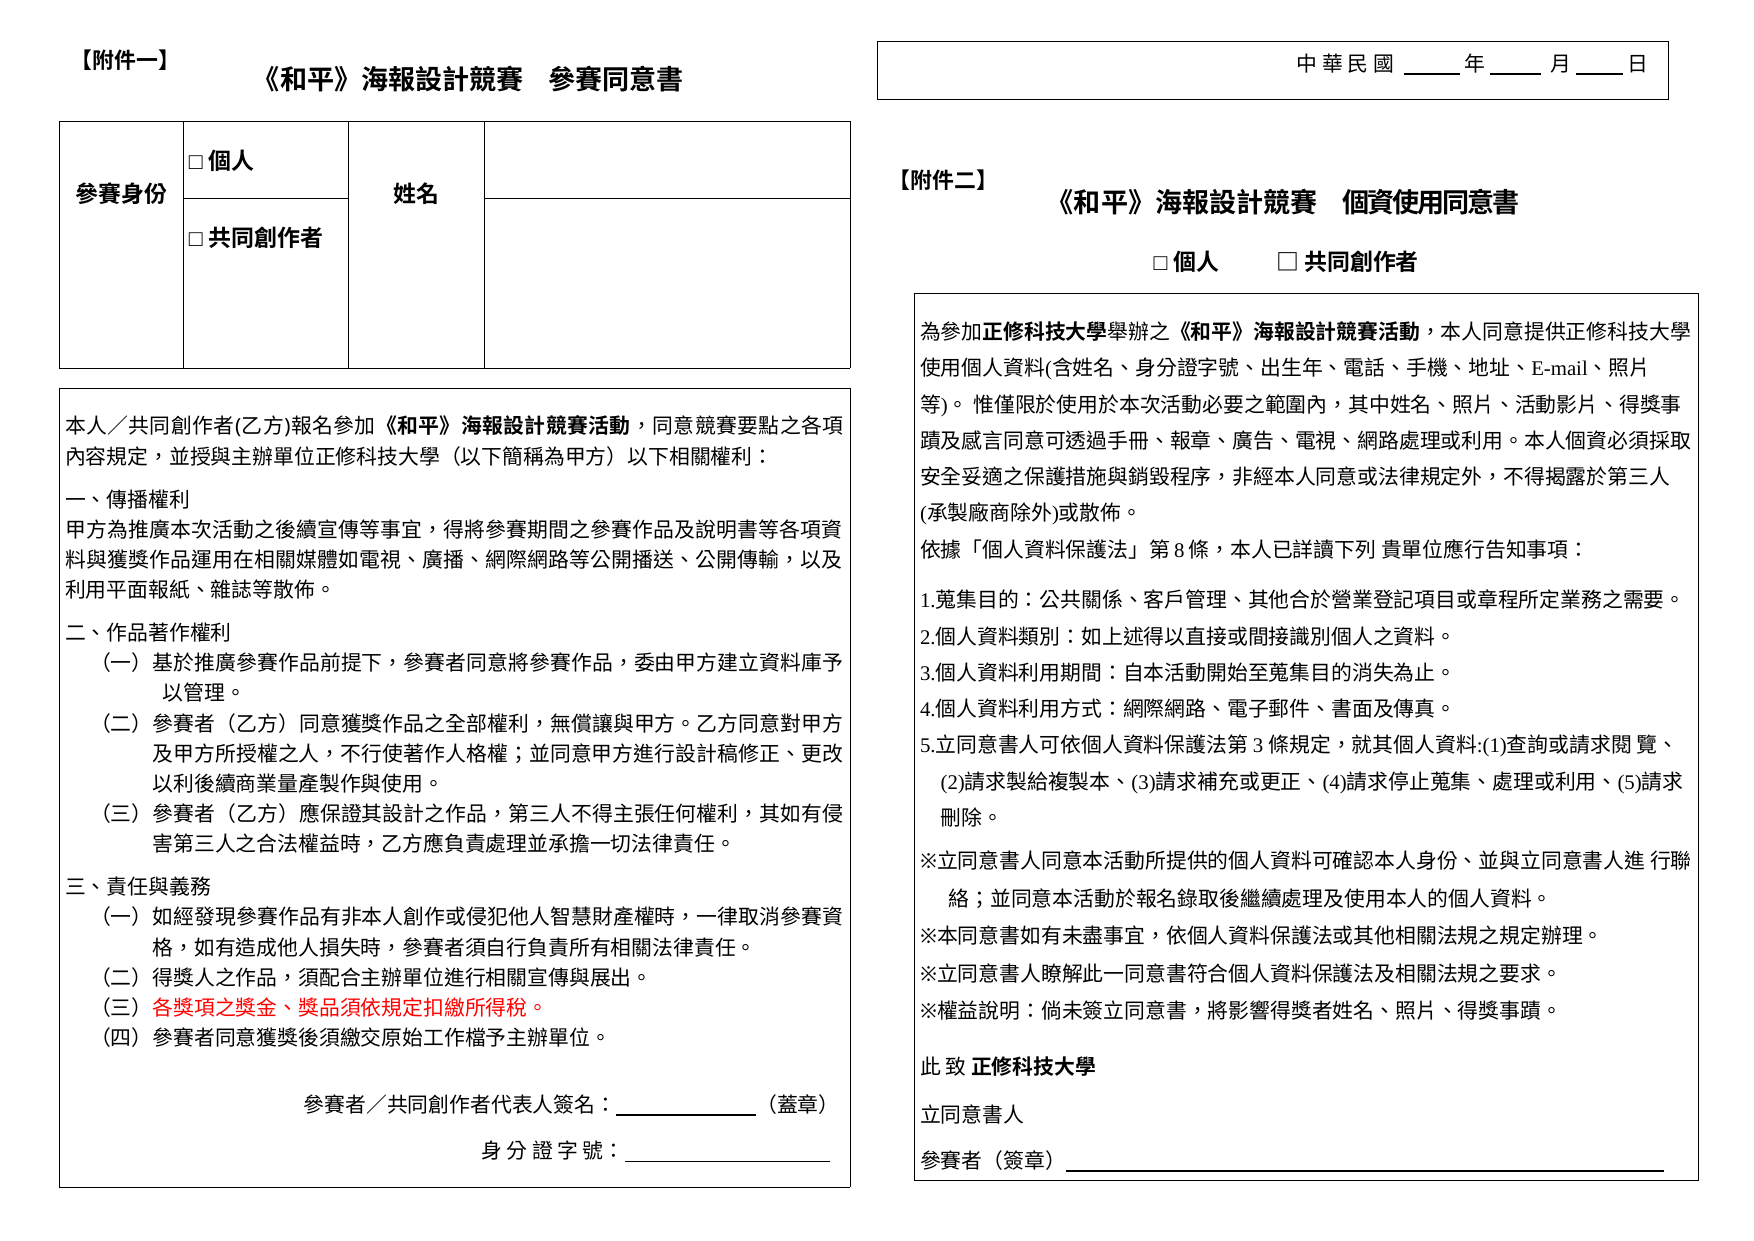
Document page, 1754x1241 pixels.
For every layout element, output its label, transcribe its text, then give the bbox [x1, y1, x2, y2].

text 《和平》海報設計競賽 參賽同意書 [59, 58, 877, 97]
table_cell □ 共同創作者 [184, 199, 348, 368]
table_header [485, 122, 850, 198]
text 《和平》海報設計競賽 個資使用同意書 [877, 181, 1695, 220]
table_header 參賽身份 [60, 122, 183, 368]
table_header 中 華 民 國 年 月 日 [878, 42, 1668, 99]
table_header 本人／共同創作者(乙方)報名參加《和平》海報設計競賽活動，同意競賽要點之各項內容規定，並授與主辦單位正修科技大學（以下簡稱為甲方）以下相關權利： 一、傳播權利 甲方為推廣本次活動之後續宣傳等事宜，得將參賽期間之參賽作品及說明書等各項資料與獲獎作品運用在相關媒體如電視、廣播、網際網路等公開播送、公開傳輸，以及利用平面報紙、雜誌等散佈。 二、作品著作權利 （一）基於推廣參賽作品前提下，參賽者同意將參賽作品，委由甲方建立資料庫予以管理。 （二）參賽者（乙方）同意獲獎作品之全部權利，無償讓與甲方。乙方同意對甲方及甲方所授權之人，不行使著作人格權；並同意甲方進行設計稿修正、更改以利後續商業量產製作與使用。 （三）參賽者（乙方）應保證其設計之作品，第三人不得主張任何權利，其如有侵害第三人之合法權益時，乙方應負責處理並承擔一切法律責任。 三、責任與義務 （一）如經發現參賽作品有非本人創作或侵犯他人智慧財產權時，一律取消參賽資格，如有造成他人損失時，參賽者須自行負責所有相關法律責任。 （二）得獎人之作品，須配合主辦單位進行相關宣傳與展出。 （三）各獎項之獎金、獎品須依規定扣繳所得稅。 （四）參賽者同意獲獎後須繳交原始工作檔予主辦單位。 參賽者／共同創作者代表人簽名： （蓋章） 身 分 證 字 號： [60, 389, 850, 1187]
table_header □ 個人 [184, 122, 348, 198]
text □ 個人 □ 共同創作者 [877, 244, 1695, 277]
table_cell [485, 199, 850, 368]
table_header 為參加正修科技大學舉辦之《和平》海報設計競賽活動，本人同意提供正修科技大學使用個人資料(含姓名、身分證字號、出生年、電話、手機、地址、E-mail、照片等)。 惟僅限於使用於本次活動必要之範圍內，其中姓名、照片、活動影片、得獎事蹟及感言同意可透過手冊、報章、廣告、電視、網路處理或利用。本人個資必須採取安全妥適之保護措施與銷毀程序，非經本人同意或法律規定外，不得揭露於第三人(承製廠商除外)或散佈。 依據「個人資料保護法」第8條，本人已詳讀下列 貴單位應行告知事項： 1.蒐集目的：公共關係、客戶管理、其他合於營業登記項目或章程所定業務之需要。 2.個人資料類別：如上述得以直接或間接識別個人之資料。 3.個人資料利用期間：自本活動開始至蒐集目的消失為止。 4.個人資料利用方式：網際網路、電子郵件、書面及傳真。 5.立同意書人可依個人資料保護法第 3 條規定，就其個人資料:(1)查詢或請求閱 覽、(2)請求製給複製本、(3)請求補充或更正、(4)請求停止蒐集、處理或利用、(5)請求刪除。 ※立同意書人同意本活動所提供的個人資料可確認本人身份、並與立同意書人進 行聯絡；並同意本活動於報名錄取後繼續處理及使用本人的個人資料。 ※本同意書如有未盡事宜，依個人資料保護法或其他相關法規之規定辦理。 ※立同意書人瞭解此一同意書符合個人資料保護法及相關法規之要求。 ※權益說明：倘未簽立同意書，將影響得獎者姓名、照片、得獎事蹟。 此 致 正修科技大學 立同意書人 參賽者（簽章） [915, 294, 1698, 1180]
table_header 姓名 [349, 122, 484, 368]
